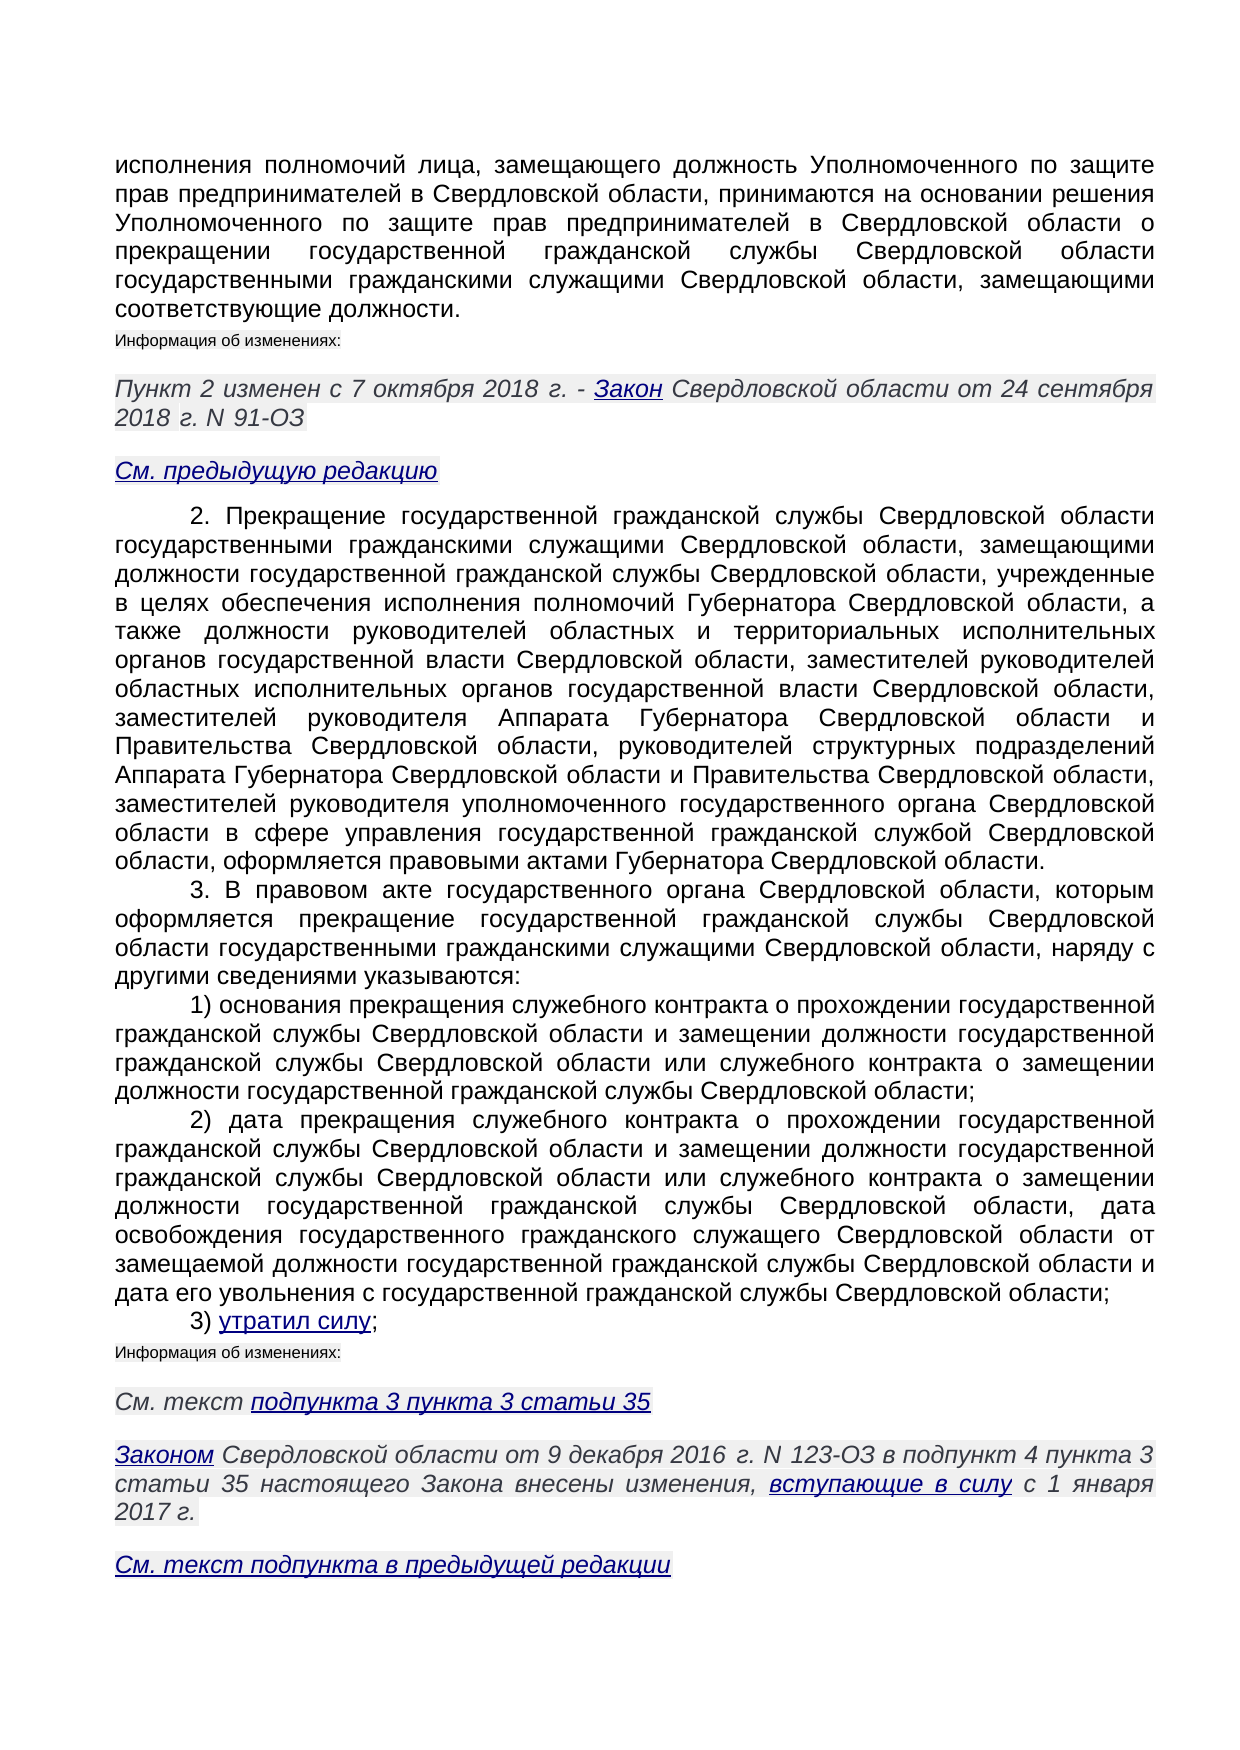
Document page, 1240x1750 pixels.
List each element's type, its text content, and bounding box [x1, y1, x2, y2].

text См. предыдущую редакцию [440, 456, 1156, 485]
text 3) утратил силу; [114, 1306, 1156, 1335]
text Пункт 2 изменен с 7 октября 2018 г. - Закон Свердловской области от 24 сентября 2018 г. N 91-ОЗ [307, 403, 1156, 431]
text Информация об изменениях: [341, 330, 1156, 349]
text 2. Прекращение государственной гражданской службы Свердловской области государственными гражданскими служащими Свердловской области, замещающими должности государственной гражданской службы Свердловской области, учрежденные в целях обеспечения исполнения полномочий Губернатора Свердловской области, а также должности руководителей областных и территориальных исполнительных органов государственной власти Свердловской области, заместителей руководителей областных исполнительных органов государственной власти Свердловской области, заместителей руководителя Аппарата Губернатора Свердловской области и Правительства Свердловской области, руководителей структурных подразделений Аппарата Губернатора Свердловской области и Правительства Свердловской области, заместителей руководителя уполномоченного государственного органа Свердловской области в сфере управления государственной гражданской службой Свердловской области, оформляется правовыми актами Губернатора Свердловской области. [114, 501, 1156, 875]
text 2) дата прекращения служебного контракта о прохождении государственной гражданской службы Свердловской области и замещении должности государственной гражданской службы Свердловской области или служебного контракта о замещении должности государственной гражданской службы Свердловской области, дата освобождения государственного гражданского служащего Свердловской области от замещаемой должности государственной гражданской службы Свердловской области и дата его увольнения с государственной гражданской службы Свердловской области; [114, 1105, 1156, 1306]
text См. текст подпункта 3 пункта 3 статьи 35 [653, 1387, 1156, 1415]
text исполнения полномочий лица, замещающего должность Уполномоченного по защите прав предпринимателей в Свердловской области, принимаются на основании решения Уполномоченного по защите прав предпринимателей в Свердловской области о прекращении государственной гражданской службы Свердловской области государственными гражданскими служащими Свердловской области, замещающими соответствующие должности. [114, 150, 1156, 322]
text 3. В правовом акте государственного органа Свердловской области, которым оформляется прекращение государственной гражданской службы Свердловской области государственными гражданскими служащими Свердловской области, наряду с другими сведениями указываются: [114, 875, 1156, 990]
text 1) основания прекращения служебного контракта о прохождении государственной гражданской службы Свердловской области и замещении должности государственной гражданской службы Свердловской области или служебного контракта о замещении должности государственной гражданской службы Свердловской области; [114, 990, 1156, 1105]
text Информация об изменениях: [341, 1343, 1156, 1362]
text Законом Свердловской области от 9 декабря 2016 г. N 123-ОЗ в подпункт 4 пункта 3 статьи 35 настоящего Закона внесены изменения, вступающие в силу с 1 января 2017 г. [199, 1497, 1156, 1526]
text См. текст подпункта в предыдущей редакции [673, 1551, 1156, 1579]
